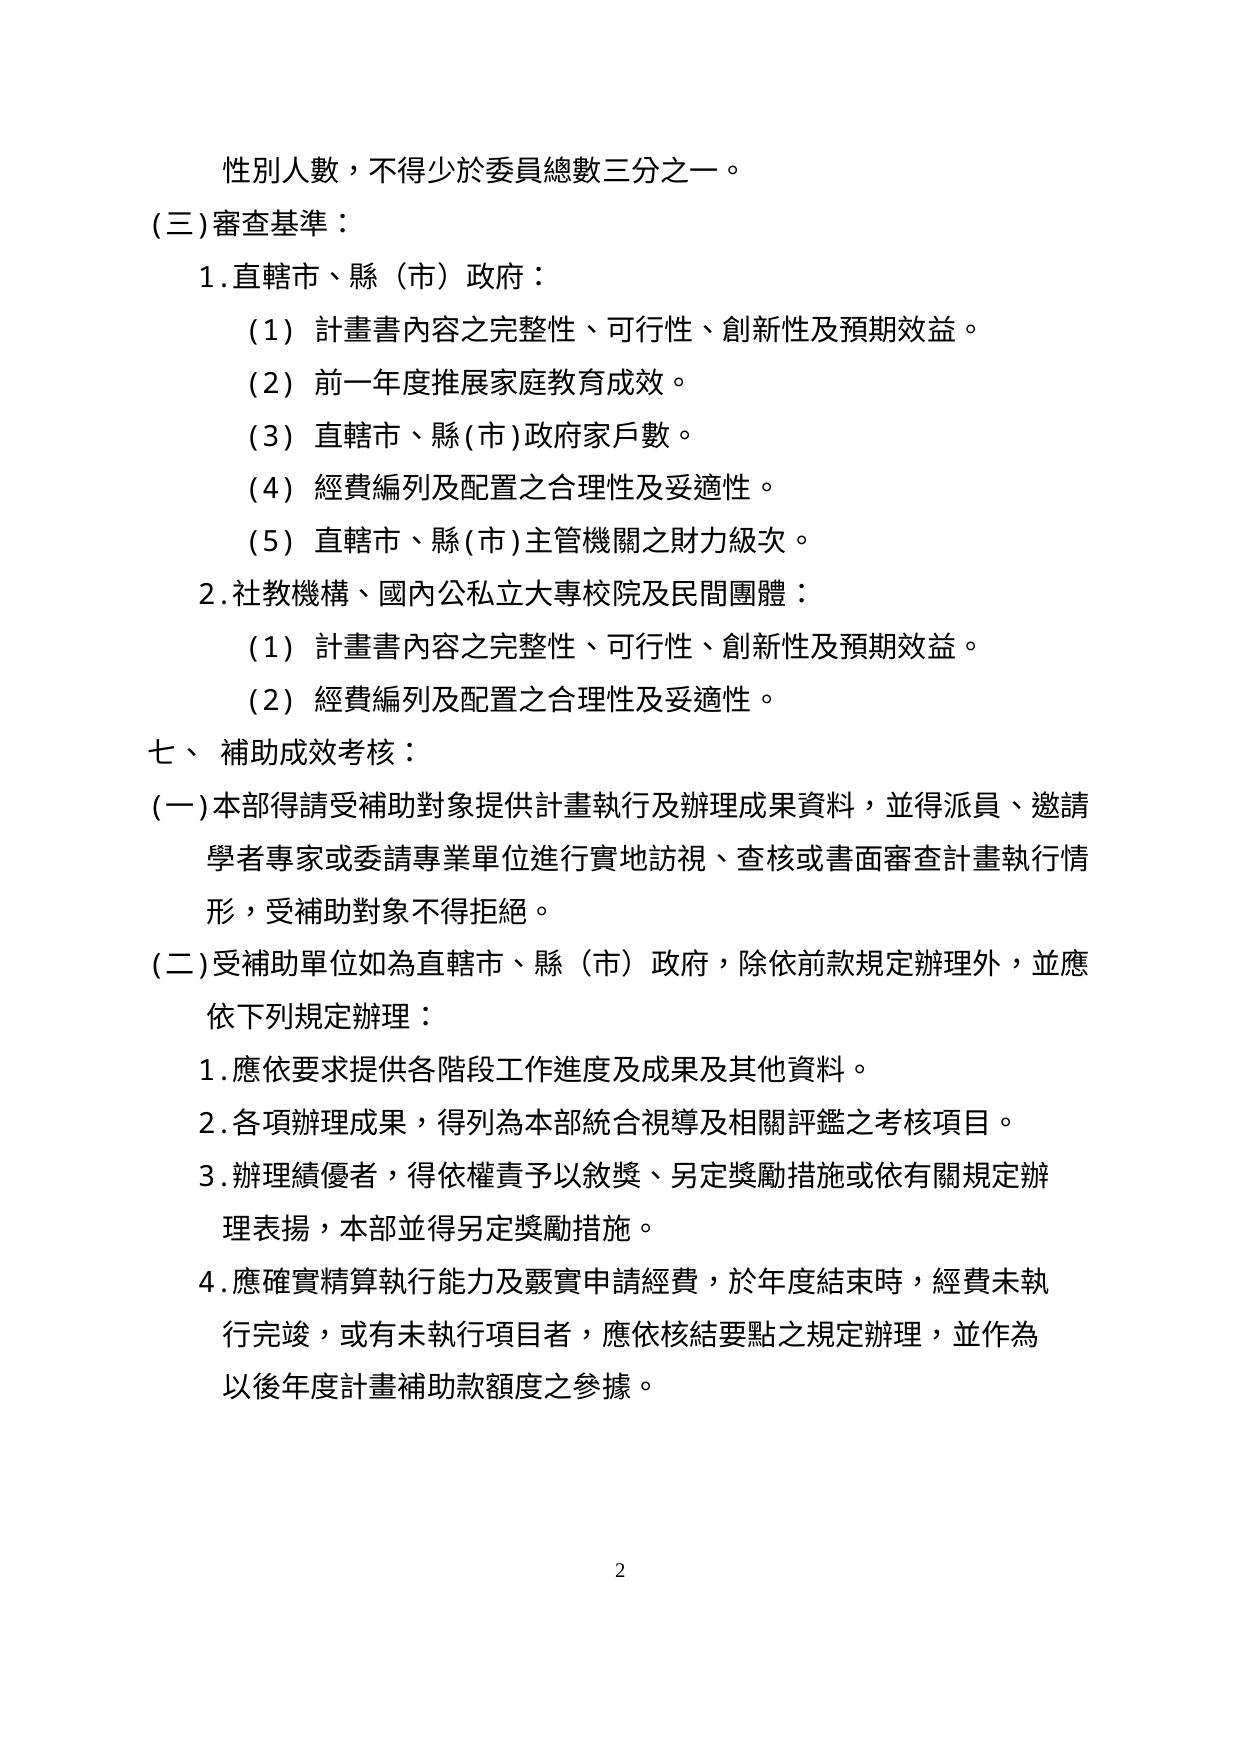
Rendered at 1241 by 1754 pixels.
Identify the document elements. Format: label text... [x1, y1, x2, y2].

text 1.應依要求提供各階段工作進度及成果及其他資料。 [198, 1047, 1092, 1089]
text (4) 經費編列及配置之合理性及妥適性。 [198, 465, 1092, 507]
text (三)審查基準： [148, 200, 1092, 243]
text 理表揚，本部並得另定獎勵措施。 [223, 1205, 1092, 1248]
text (5) 直轄市、縣(市)主管機關之財力級次。 [198, 518, 1092, 560]
text 以後年度計畫補助款額度之參據。 [223, 1364, 1092, 1406]
text 七、 補助成效考核： [148, 729, 1092, 772]
text (2) 經費編列及配置之合理性及妥適性。 [198, 677, 1092, 719]
text 1.直轄市、縣（市）政府： [198, 253, 1092, 296]
text (3) 直轄市、縣(市)政府家戶數。 [198, 412, 1092, 454]
text (1) 計畫書內容之完整性、可行性、創新性及預期效益。 [198, 624, 1092, 666]
text 2.各項辦理成果，得列為本部統合視導及相關評鑑之考核項目。 [198, 1099, 1092, 1142]
text 行完竣，或有未執行項目者，應依核結要點之規定辦理，並作為 [223, 1311, 1092, 1353]
text 4.應確實精算執行能力及覈實申請經費，於年度結束時，經費未執 [198, 1258, 1092, 1301]
text (2) 前一年度推展家庭教育成效。 [198, 359, 1092, 402]
text (一)本部得請受補助對象提供計畫執行及辦理成果資料，並得派員、邀請學者專家或委請專業單位進行實地訪視、查核或書面審查計畫執行情形，受補助對象不得拒絕。 [148, 782, 1092, 930]
text (二)受補助單位如為直轄市、縣（市）政府，除依前款規定辦理外，並應依下列規定辦理： [148, 941, 1092, 1036]
text 2.社教機構、國內公私立大專校院及民間團體： [198, 571, 1092, 613]
text 3.辦理績優者，得依權責予以敘獎、另定獎勵措施或依有關規定辦 [198, 1152, 1092, 1195]
text (1) 計畫書內容之完整性、可行性、創新性及預期效益。 [198, 306, 1092, 349]
text 性別人數，不得少於委員總數三分之一。 [223, 148, 1092, 190]
